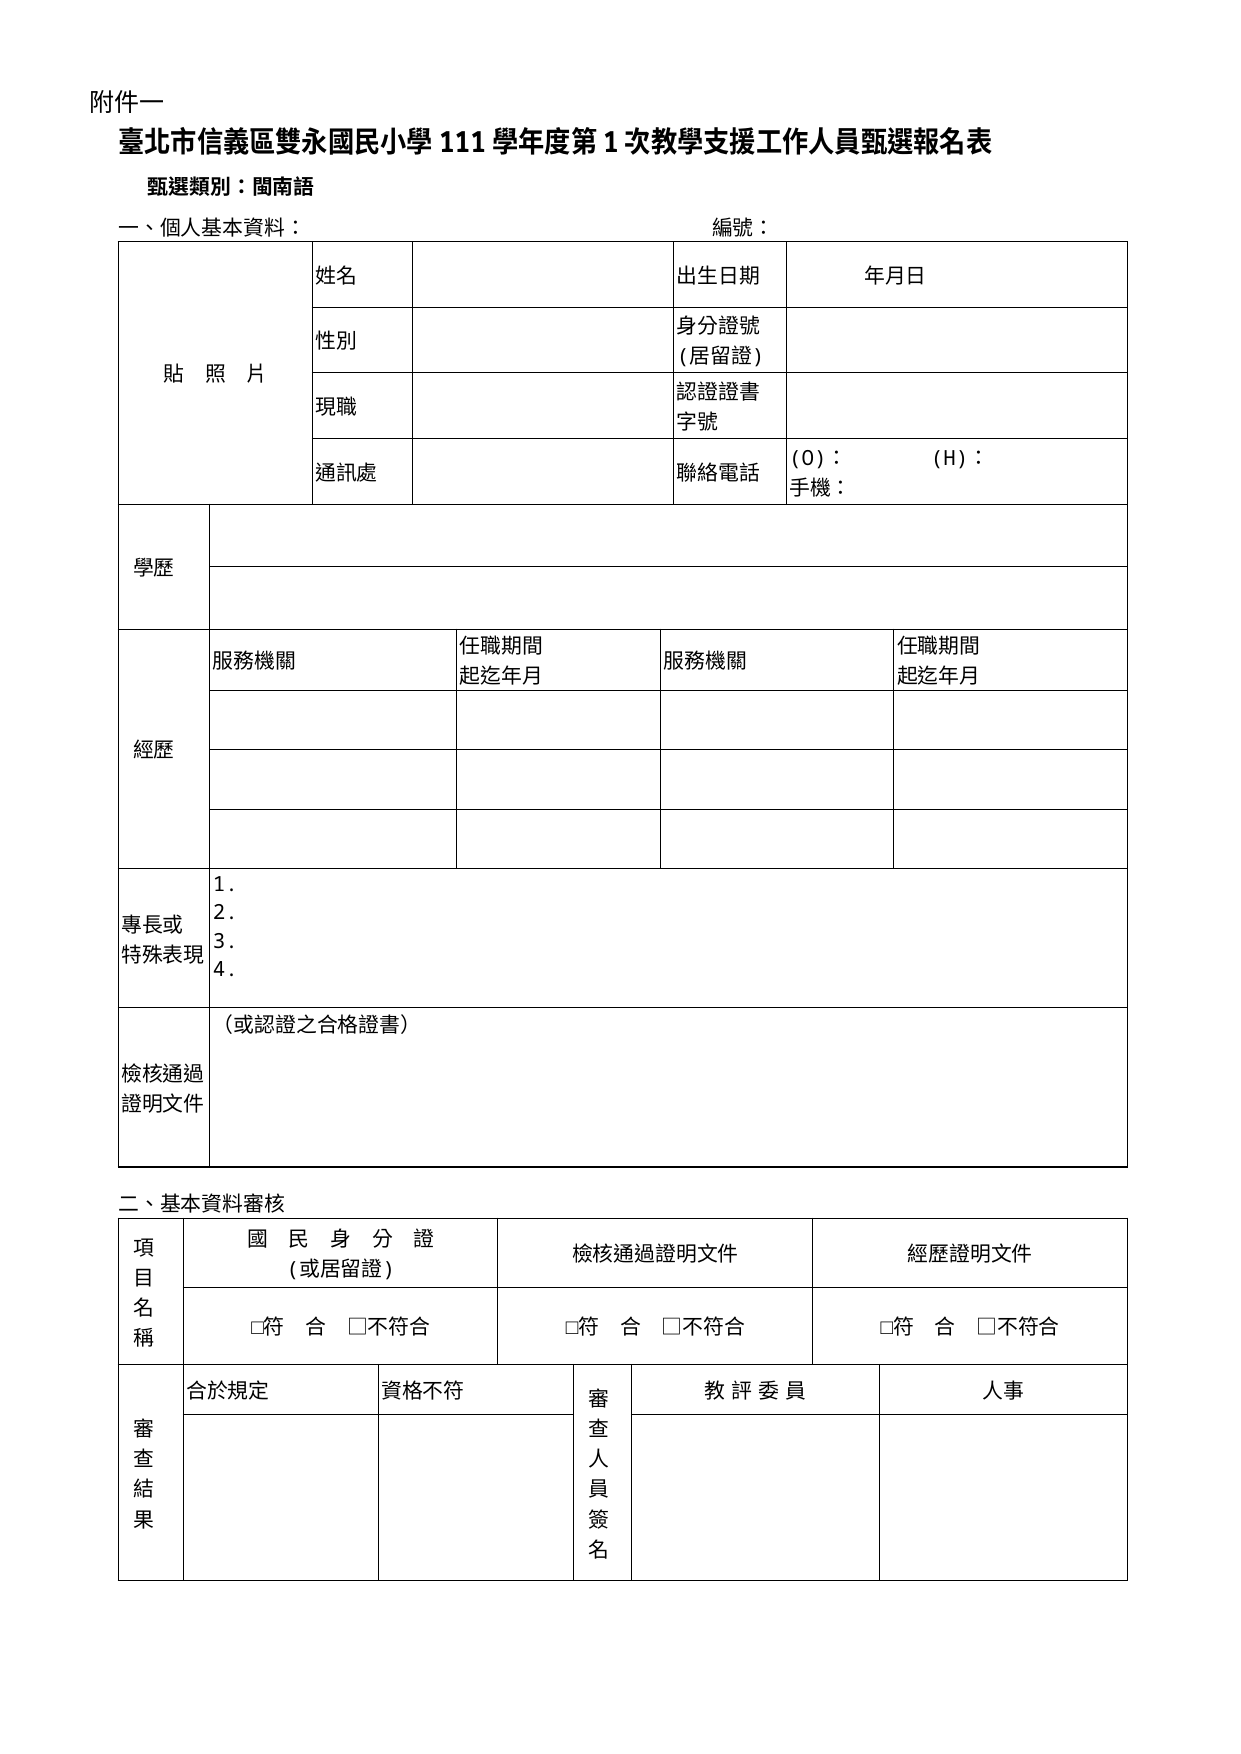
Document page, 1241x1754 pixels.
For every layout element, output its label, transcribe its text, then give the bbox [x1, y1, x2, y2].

table_cell [661, 691, 893, 749]
text 附件一 [89, 83, 264, 119]
table_cell [894, 691, 1127, 749]
table_cell [457, 810, 660, 868]
table_cell 資格不符 [379, 1365, 573, 1414]
table_header 國 民 身 分 證 (或居留證) [184, 1219, 497, 1287]
table_header 項目名稱 [119, 1219, 183, 1364]
table_cell [787, 308, 1127, 372]
table_cell [210, 750, 456, 809]
table_cell [413, 439, 673, 503]
table_cell [210, 505, 1127, 566]
table_cell 合於規定 [184, 1365, 378, 1414]
table_cell 身分證號(居留證) [674, 308, 786, 372]
table_cell 檢核通過證明文件 [119, 1008, 209, 1166]
table_cell [787, 373, 1127, 438]
table_header 檢核通過證明文件 [498, 1219, 812, 1287]
table_header 貼 照 片 [119, 242, 312, 503]
text 甄選類別：閩南語 [118, 171, 1162, 201]
table_cell (O)： (H)： 手機： [787, 439, 1127, 503]
table_cell 性別 [313, 308, 412, 372]
table_cell [661, 750, 893, 809]
table_cell 審查結果 [119, 1365, 183, 1580]
table_cell 認證證書 字號 [674, 373, 786, 438]
table_cell [184, 1415, 378, 1580]
table_header 經歷證明文件 [813, 1219, 1127, 1287]
table_cell 聯絡電話 [674, 439, 786, 503]
text [89, 119, 264, 123]
table_cell [457, 750, 660, 809]
table_cell [413, 308, 673, 372]
table_header 年月日 [787, 242, 1127, 307]
table_cell □符 合 □不符合 [498, 1288, 812, 1364]
table_header [413, 242, 673, 307]
table_cell [379, 1415, 573, 1580]
table_cell □符 合 □不符合 [813, 1288, 1127, 1364]
table_cell 服務機關 [661, 630, 893, 690]
table_cell 專長或 特殊表現 [119, 869, 209, 1007]
table_cell [457, 691, 660, 749]
table_cell [880, 1415, 1127, 1580]
table_header 出生日期 [674, 242, 786, 307]
table_cell 學歷 [119, 505, 209, 628]
text 二、基本資料審核 [118, 1187, 1162, 1218]
table_cell 1. 2. 3. 4. [210, 869, 1127, 1007]
table_cell [210, 567, 1127, 628]
table_cell 現職 [313, 373, 412, 438]
table_cell （或認證之合格證書） [210, 1008, 1127, 1166]
table_header 姓名 [313, 242, 412, 307]
table_cell 任職期間 起迄年月 [457, 630, 660, 690]
table_cell [413, 373, 673, 438]
table_cell 任職期間 起迄年月 [894, 630, 1127, 690]
table_cell □符 合 □不符合 [184, 1288, 497, 1364]
table_cell 教評委員 [632, 1365, 879, 1414]
table_cell [661, 810, 893, 868]
table_cell [210, 810, 456, 868]
table_cell [894, 810, 1127, 868]
table_cell [210, 691, 456, 749]
table_cell 通訊處 [313, 439, 412, 503]
table_cell 審查人員簽名 [574, 1365, 631, 1580]
text 臺北市信義區雙永國民小學111學年度第1次教學支援工作人員甄選報名表 [118, 118, 1162, 161]
table_cell 經歷 [119, 630, 209, 868]
table_cell 人事 [880, 1365, 1127, 1414]
table_cell [894, 750, 1127, 809]
text 一、個人基本資料： 編號： [118, 211, 1162, 241]
table_cell 服務機關 [210, 630, 456, 690]
table_cell [632, 1415, 879, 1580]
